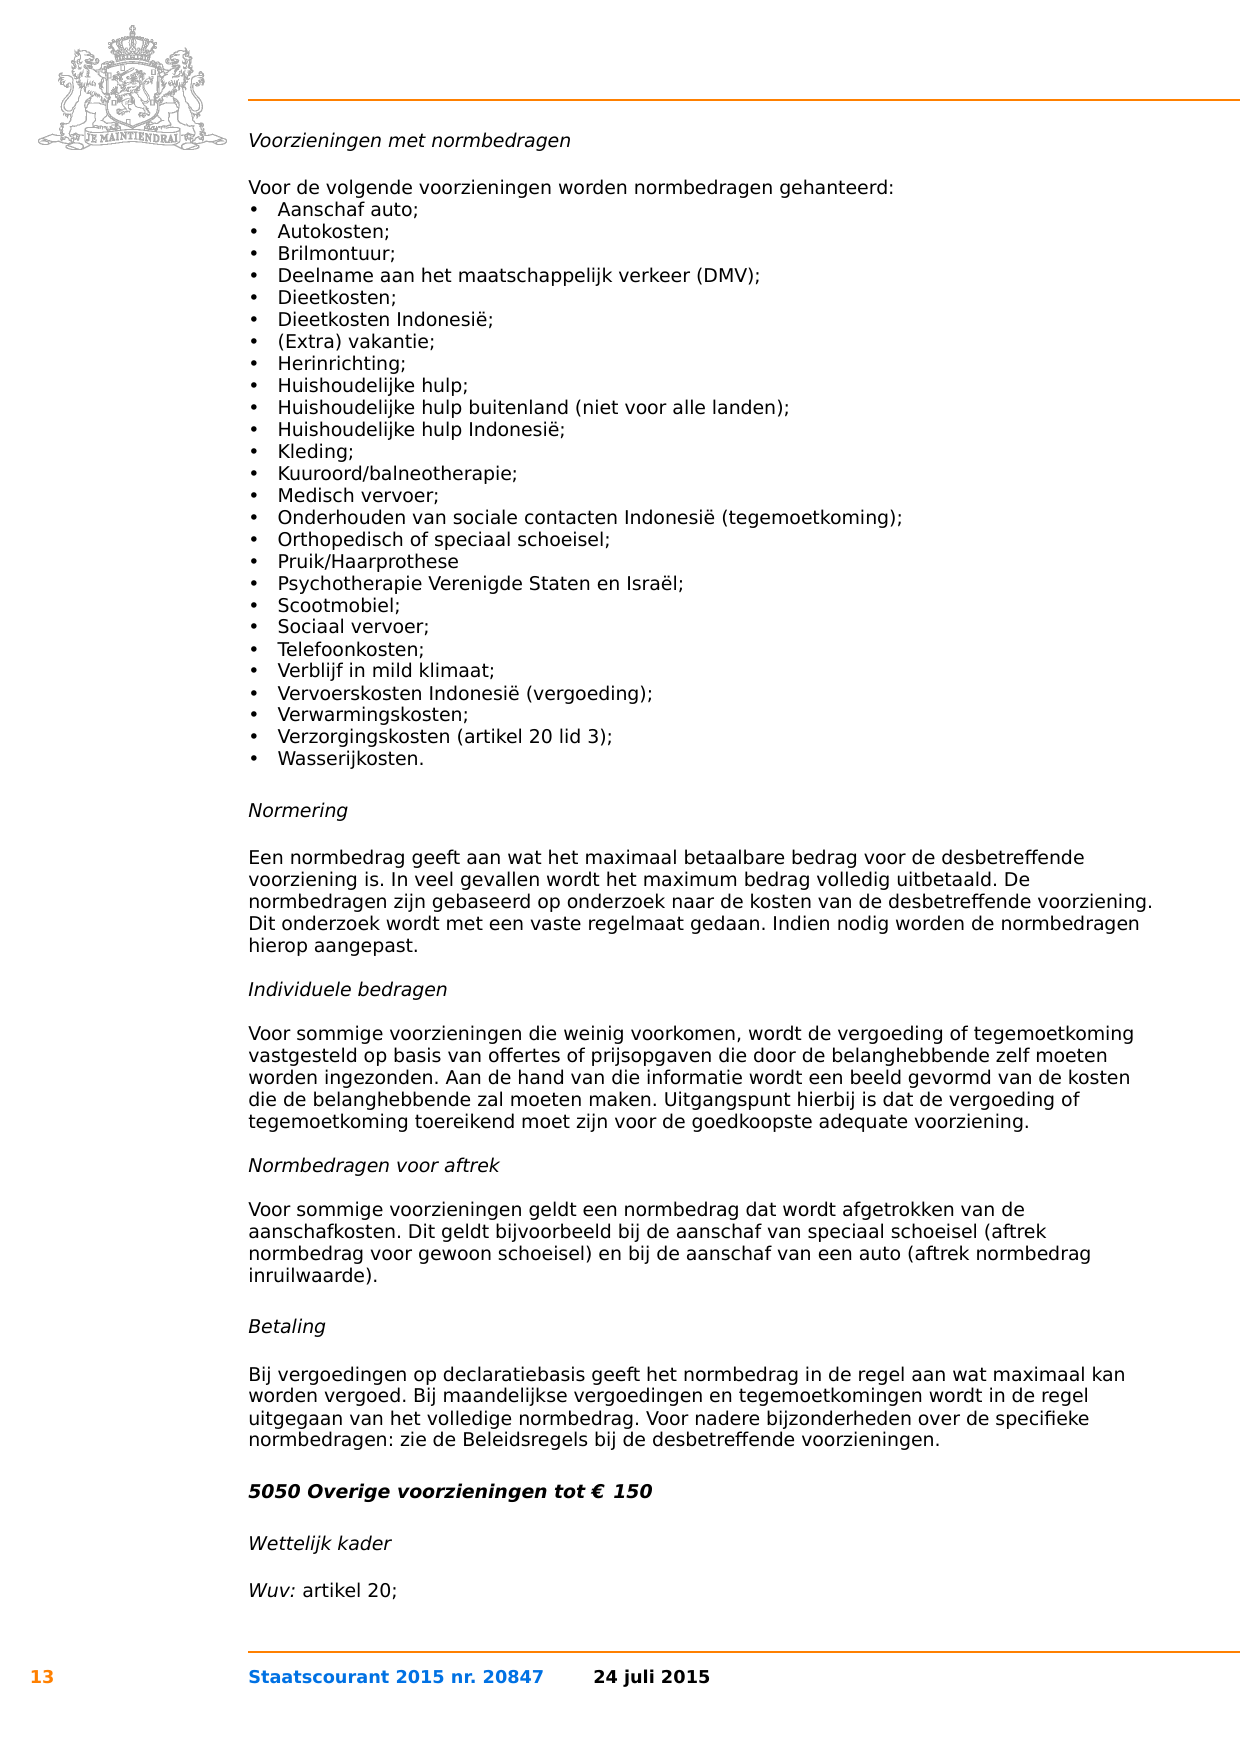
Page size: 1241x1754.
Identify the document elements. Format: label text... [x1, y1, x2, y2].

subtitle Normbedragen voor aftrek [248, 1155, 1163, 1177]
text Voor de volgende voorzieningen worden normbedragen gehanteerd: [248, 177, 1163, 199]
text • (Extra) vakantie; [248, 331, 1163, 353]
text • Orthopedisch of speciaal schoeisel; [248, 528, 1163, 551]
text • Onderhouden van sociale contacten Indonesië (tegemoetkoming); [248, 507, 1163, 528]
text • Medisch vervoer; [248, 484, 1163, 507]
text • Deelname aan het maatschappelijk verkeer (DMV); [248, 265, 1163, 287]
text • Verzorgingskosten (artikel 20 lid 3); [248, 726, 1163, 748]
text • Dieetkosten; [248, 287, 1163, 309]
text • Scootmobiel; [248, 594, 1163, 616]
text • Pruik/Haarprothese [248, 551, 1163, 572]
text • Verwarmingskosten; [248, 704, 1163, 726]
text • Psychotherapie Verenigde Staten en Israël; [248, 572, 1163, 594]
text Wuv: artikel 20; [248, 1580, 1163, 1602]
text • Sociaal vervoer; [248, 616, 1163, 638]
picture [38, 25, 227, 150]
text • Herinrichting; [248, 353, 1163, 375]
text • Wasserijkosten. [248, 748, 1163, 770]
text Bij vergoedingen op declaratiebasis geeft het normbedrag in de regel aan wat maximaal kan worden vergoed. Bij maandelijkse vergoedingen en tegemoetkomingen wordt in de regel uitgegaan van het volledige normbedrag. Voor nadere bijzonderheden over de specifieke normbedragen: zie de Beleidsregels bij de desbetreffende voorzieningen. [248, 1363, 1163, 1451]
subtitle Wettelijk kader [248, 1533, 1163, 1555]
text • Aanschaf auto; [248, 199, 1163, 221]
text • Dieetkosten Indonesië; [248, 309, 1163, 331]
text • Vervoerskosten Indonesië (vergoeding); [248, 682, 1163, 704]
text • Verblijf in mild klimaat; [248, 660, 1163, 682]
subtitle Individuele bedragen [248, 979, 1163, 1001]
text • Huishoudelijke hulp buitenland (niet voor alle landen); [248, 397, 1163, 419]
text • Kleding; [248, 441, 1163, 463]
text • Kuuroord/balneotherapie; [248, 463, 1163, 484]
text • Telefoonkosten; [248, 638, 1163, 660]
text Voor sommige voorzieningen geldt een normbedrag dat wordt afgetrokken van de aanschafkosten. Dit geldt bijvoorbeeld bij de aanschaf van speciaal schoeisel (aftrek normbedrag voor gewoon schoeisel) en bij de aanschaf van een auto (aftrek normbedrag inruilwaarde). [248, 1198, 1163, 1286]
subtitle 5050 Overige voorzieningen tot € 150 [248, 1481, 1163, 1503]
text • Huishoudelijke hulp; [248, 375, 1163, 397]
text Voor sommige voorzieningen die weinig voorkomen, wordt de vergoeding of tegemoetkoming vastgesteld op basis van offertes of prijsopgaven die door de belanghebbende zelf moeten worden ingezonden. Aan de hand van die informatie wordt een beeld gevormd van de kosten die de belanghebbende zal moeten maken. Uitgangspunt hierbij is dat de vergoeding of tegemoetkoming toereikend moet zijn voor de goedkoopste adequate voorziening. [248, 1023, 1163, 1133]
text Een normbedrag geeft aan wat het maximaal betaalbare bedrag voor de desbetreffende voorziening is. In veel gevallen wordt het maximum bedrag volledig uitbetaald. De normbedragen zijn gebaseerd op onderzoek naar de kosten van de desbetreffende voorziening. Dit onderzoek wordt met een vaste regelmaat gedaan. Indien nodig worden de normbedragen hierop aangepast. [248, 847, 1163, 957]
text • Brilmontuur; [248, 243, 1163, 265]
subtitle Betaling [248, 1316, 1163, 1338]
text • Autokosten; [248, 221, 1163, 243]
subtitle Normering [248, 800, 1163, 822]
subtitle Voorzieningen met normbedragen [248, 130, 1163, 152]
text • Huishoudelijke hulp Indonesië; [248, 419, 1163, 441]
